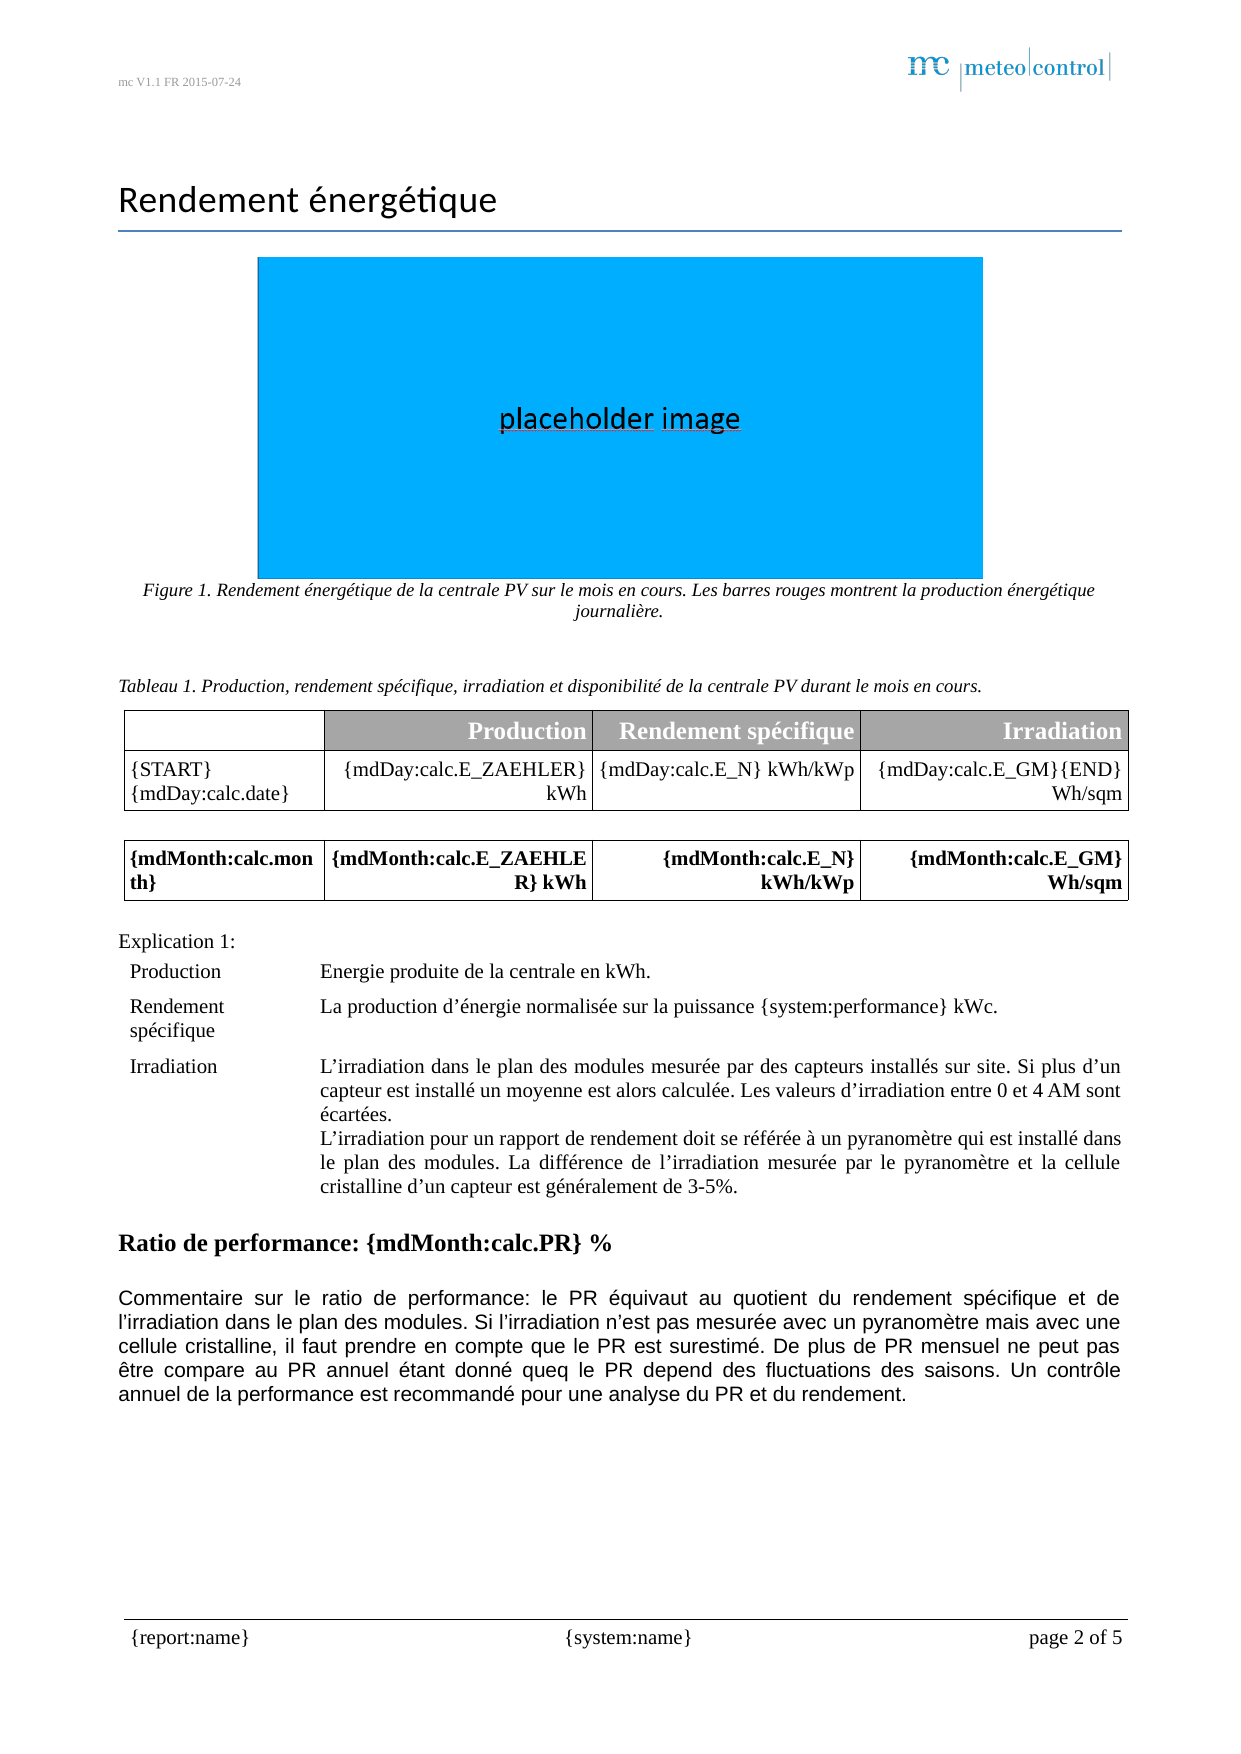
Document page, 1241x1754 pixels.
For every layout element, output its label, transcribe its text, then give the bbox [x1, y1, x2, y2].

table_cell {mdDay:calc.E_ZAEHLER} kWh [325, 751, 592, 810]
table_header Irradiation [861, 711, 1128, 750]
text Explication 1: [118, 929, 1122, 953]
table_cell Irradiation [124, 1048, 314, 1204]
text Tableau 1. Production, rendement spécifique, irradiation et disponibilité de la centrale PV durant le mois en cours. [118, 675, 1122, 697]
table_cell {START}{mdDay:calc.date} [125, 751, 324, 810]
table_header Production [124, 953, 314, 988]
table_header Production [325, 711, 592, 750]
text Rendement énergétique [118, 176, 1122, 230]
table_header {mdMonth:calc.E_GM} Wh/sqm [861, 841, 1128, 900]
table_cell L’irradiation dans le plan des modules mesurée par des capteurs installés sur site. Si plus d’un capteur est installé un moyenne est alors calculée. Les valeurs d’irradiation entre 0 et 4 AM sont écartées. L’irradiation pour un rapport de rendement doit se référée à un pyranomètre qui est installé dans le plan des modules. La différence de l’irradiation mesurée par le pyranomètre et la cellule cristalline d’un capteur est généralement de 3-5%. [314, 1048, 1128, 1204]
table_header Energie produite de la centrale en kWh. [314, 953, 1128, 988]
table_header {mdMonth:calc.month} [125, 841, 324, 900]
text Commentaire sur le ratio de performance: le PR équivaut au quotient du rendement spécifique et de l’irradiation dans le plan des modules. Si l’irradiation n’est pas mesurée avec un pyranomètre mais avec une cellule cristalline, il faut prendre en compte que le PR est surestimé. De plus de PR mensuel ne peut pas être compare au PR annuel étant donné queq le PR depend des fluctuations des saisons. Un contrôle annuel de la performance est recommandé pour une analyse du PR et du rendement. [118, 1286, 1122, 1405]
table_cell La production d’énergie normalisée sur la puissance {system:performance} kWc. [314, 989, 1128, 1048]
table_cell {mdDay:calc.E_N} kWh/kWp [593, 751, 860, 810]
table_header {mdMonth:calc.E_N} kWh/kWp [593, 841, 860, 900]
text Ratio de performance: {mdMonth:calc.PR} % [118, 1228, 1122, 1257]
text Figure 1. Rendement énergétique de la centrale PV sur le mois en cours. Les barres rouges montrent la production énergétique journalière. [118, 276, 1122, 622]
table_cell Rendement spécifique [124, 989, 314, 1048]
table_cell {mdDay:calc.E_GM}{END} Wh/sqm [861, 751, 1128, 810]
table_header [125, 711, 324, 750]
table_header Rendement spécifique [593, 711, 860, 750]
table_header {mdMonth:calc.E_ZAEHLER} kWh [325, 841, 592, 900]
